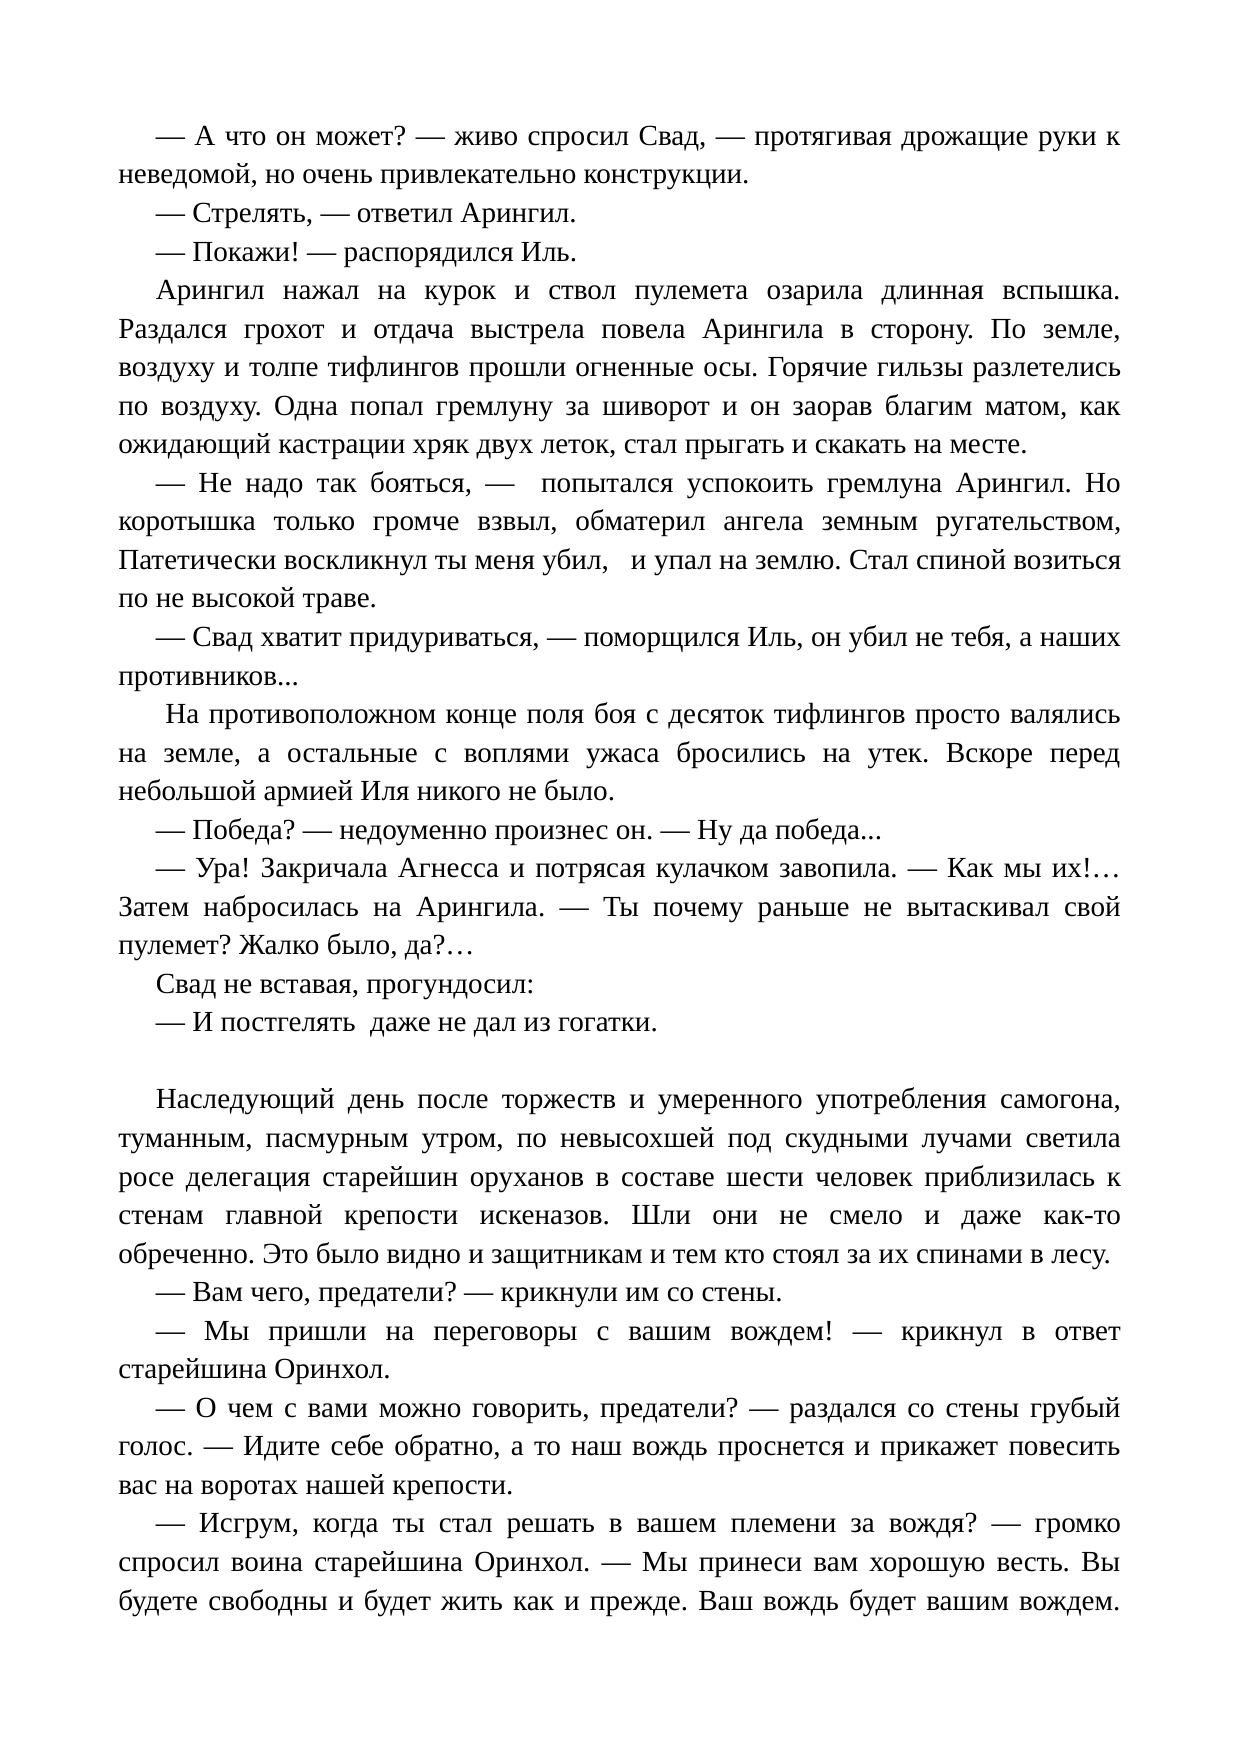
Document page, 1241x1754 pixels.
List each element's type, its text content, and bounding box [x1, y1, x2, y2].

text Свад не вставая, прогундосил: [118, 966, 1122, 999]
text — Покажи! — распорядился Иль. [118, 234, 1122, 267]
text — Не надо так бояться, — попытался успокоить гремлуна Арингил. Но коротышка только громче взвыл, обматерил ангела земным ругательством, Патетически воскликнул ты меня убил, и упал на землю. Стал спиной возиться по не высокой траве. [118, 465, 1122, 614]
text — Победа? — недоуменно произнес он. — Ну да победа... [118, 812, 1122, 845]
text На противоположном конце поля боя с десяток тифлингов просто валялись на земле, а остальные с воплями ужаса бросились на утек. Вскоре перед небольшой армией Иля никого не было. [118, 696, 1122, 807]
text — Ура! Закричала Агнесса и потрясая кулачком завопила. — Как мы их!… Затем набросилась на Арингила. — Ты почему раньше не вытаскивал свой пулемет? Жалко было, да?… [118, 850, 1122, 961]
text — И постгелять даже не дал из гогатки. [118, 1004, 1122, 1038]
text Арингил нажал на курок и ствол пулемета озарила длинная вспышка. Раздался грохот и отдача выстрела повела Арингила в сторону. По земле, воздуху и толпе тифлингов прошли огненные осы. Горячие гильзы разлетелись по воздуху. Одна попал гремлуну за шиворот и он заорав благим матом, как ожидающий кастрации хряк двух леток, стал прыгать и скакать на месте. [118, 272, 1122, 460]
text — Стрелять, — ответил Арингил. [118, 195, 1122, 229]
text — Исгрум, когда ты стал решать в вашем племени за вождя? — громко спросил воина старейшина Оринхол. — Мы принеси вам хорошую весть. Вы будете свободны и будет жить как и прежде. Ваш вождь будет вашим вождем. [118, 1506, 1122, 1616]
text — О чем с вами можно говорить, предатели? — раздался со стены грубый голос. — Идите себе обратно, а то наш вождь проснется и прикажет повесить вас на воротах нашей крепости. [118, 1390, 1122, 1501]
text — Мы пришли на переговоры с вашим вождем! — крикнул в ответ старейшина Оринхол. [118, 1313, 1122, 1385]
text — А что он может? — живо спросил Свад, — протягивая дрожащие руки к неведомой, но очень привлекательно конструкции. [118, 118, 1122, 190]
text — Вам чего, предатели? — крикнули им со стены. [118, 1274, 1122, 1308]
text Наследующий день после торжеств и умеренного употребления самогона, туманным, пасмурным утром, по невысохшей под скудными лучами светила росе делегация старейшин оруханов в составе шести человек приблизилась к стенам главной крепости искеназов. Шли они не смело и даже как-то обреченно. Это было видно и защитникам и тем кто стоял за их спинами в лесу. [118, 1082, 1122, 1269]
text — Свад хватит придуриваться, — поморщился Иль, он убил не тебя, а наших противников... [118, 619, 1122, 691]
